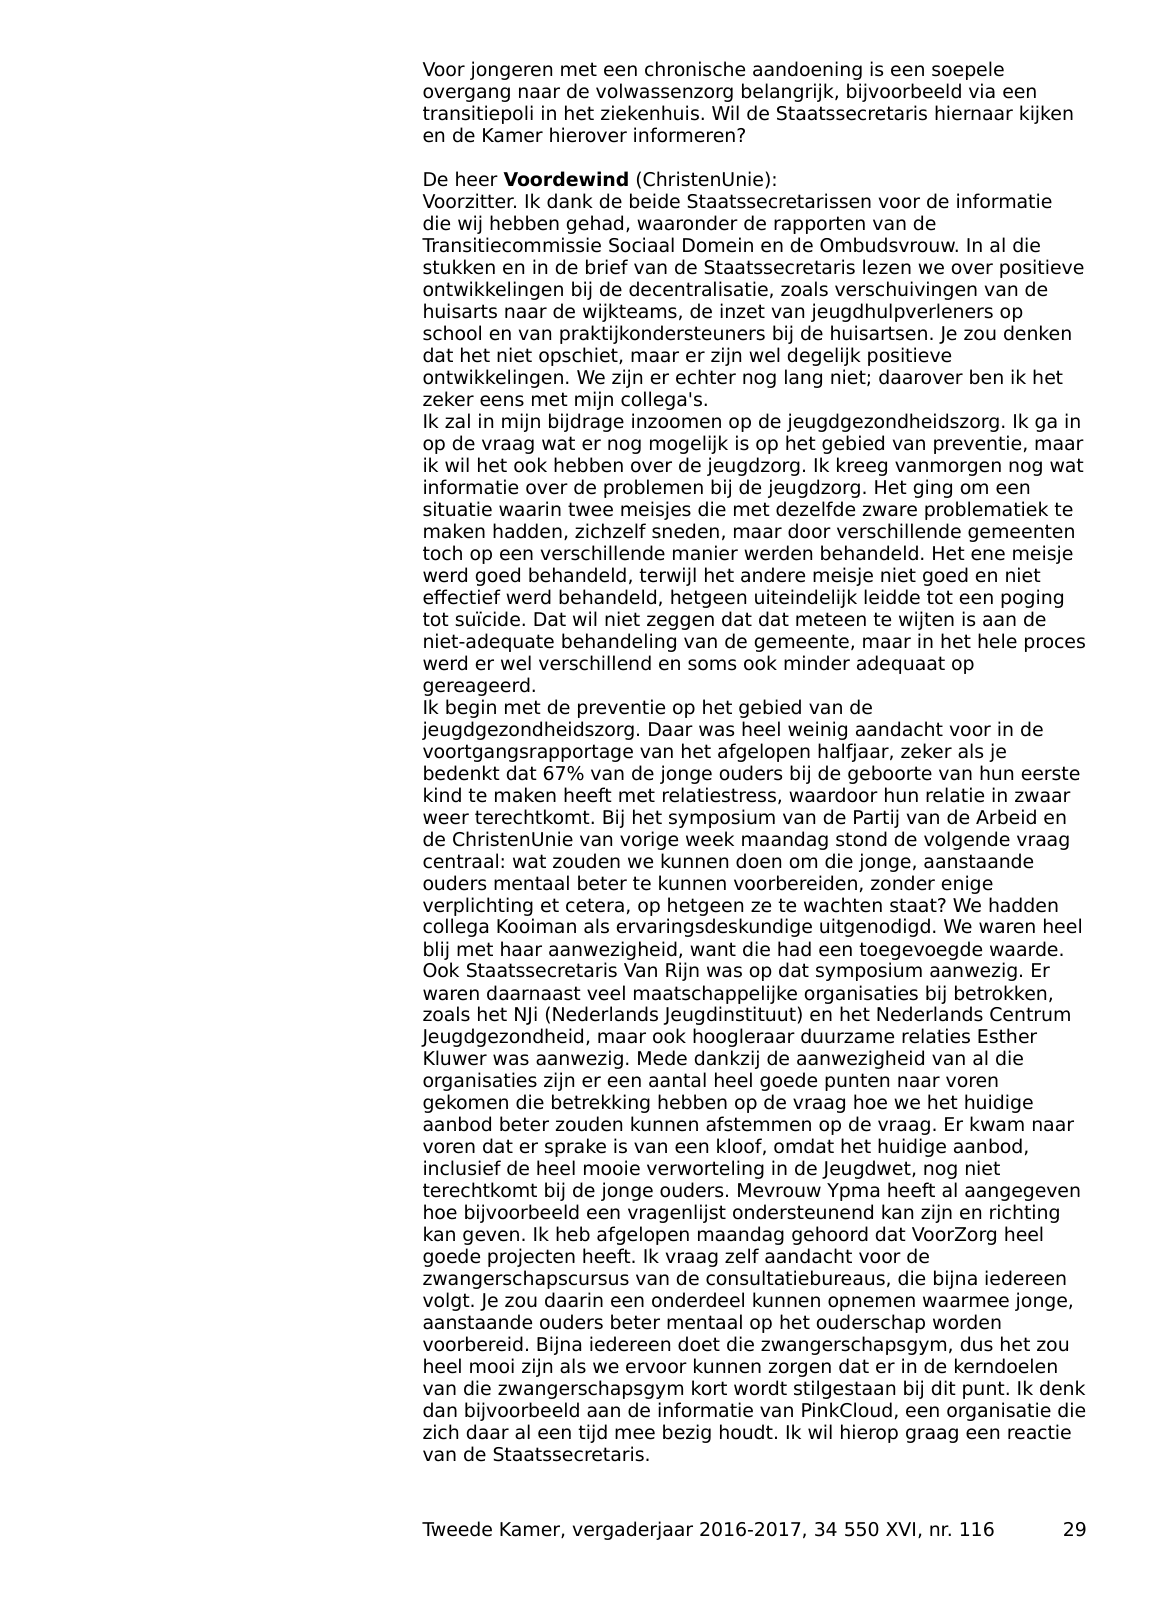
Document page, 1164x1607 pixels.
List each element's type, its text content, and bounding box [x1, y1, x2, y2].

text Voor jongeren met een chronische aandoening is een soepele overgang naar de volwassenzorg belangrijk, bijvoorbeeld via een transitiepoli in het ziekenhuis. Wil de Staatssecretaris hiernaar kijken en de Kamer hierover informeren? [422, 59, 1087, 147]
text Ik begin met de preventie op het gebied van de jeugdgezondheidszorg. Daar was heel weinig aandacht voor in de voortgangsrapportage van het afgelopen halfjaar, zeker als je bedenkt dat 67% van de jonge ouders bij de geboorte van hun eerste kind te maken heeft met relatiestress, waardoor hun relatie in zwaar weer terechtkomt. Bij het symposium van de Partij van de Arbeid en de ChristenUnie van vorige week maandag stond de volgende vraag centraal: wat zouden we kunnen doen om die jonge, aanstaande ouders mentaal beter te kunnen voorbereiden, zonder enige verplichting et cetera, op hetgeen ze te wachten staat? We hadden collega Kooiman als ervaringsdeskundige uitgenodigd. We waren heel blij met haar aanwezigheid, want die had een toegevoegde waarde. Ook Staatssecretaris Van Rijn was op dat symposium aanwezig. Er waren daarnaast veel maatschappelijke organisaties bij betrokken, zoals het NJi (Nederlands Jeugdinstituut) en het Nederlands Centrum Jeugdgezondheid, maar ook hoogleraar duurzame relaties Esther Kluwer was aanwezig. Mede dankzij de aanwezigheid van al die organisaties zijn er een aantal heel goede punten naar voren gekomen die betrekking hebben op de vraag hoe we het huidige aanbod beter zouden kunnen afstemmen op de vraag. Er kwam naar voren dat er sprake is van een kloof, omdat het huidige aanbod, inclusief de heel mooie verworteling in de Jeugdwet, nog niet terechtkomt bij de jonge ouders. Mevrouw Ypma heeft al aangegeven hoe bijvoorbeeld een vragenlijst ondersteunend kan zijn en richting kan geven. Ik heb afgelopen maandag gehoord dat VoorZorg heel goede projecten heeft. Ik vraag zelf aandacht voor de zwangerschapscursus van de consultatiebureaus, die bijna iedereen volgt. Je zou daarin een onderdeel kunnen opnemen waarmee jonge, aanstaande ouders beter mentaal op het ouderschap worden voorbereid. Bijna iedereen doet die zwangerschapsgym, dus het zou heel mooi zijn als we ervoor kunnen zorgen dat er in de kerndoelen van die zwangerschapsgym kort wordt stilgestaan bij dit punt. Ik denk dan bijvoorbeeld aan de informatie van PinkCloud, een organisatie die zich daar al een tijd mee bezig houdt. Ik wil hierop graag een reactie van de Staatssecretaris. [422, 697, 1087, 1466]
text De heer Voordewind (ChristenUnie): [422, 169, 1087, 191]
text Ik zal in mijn bijdrage inzoomen op de jeugdgezondheidszorg. Ik ga in op de vraag wat er nog mogelijk is op het gebied van preventie, maar ik wil het ook hebben over de jeugdzorg. Ik kreeg vanmorgen nog wat informatie over de problemen bij de jeugdzorg. Het ging om een situatie waarin twee meisjes die met dezelfde zware problematiek te maken hadden, zichzelf sneden, maar door verschillende gemeenten toch op een verschillende manier werden behandeld. Het ene meisje werd goed behandeld, terwijl het andere meisje niet goed en niet effectief werd behandeld, hetgeen uiteindelijk leidde tot een poging tot suïcide. Dat wil niet zeggen dat dat meteen te wijten is aan de niet-adequate behandeling van de gemeente, maar in het hele proces werd er wel verschillend en soms ook minder adequaat op gereageerd. [422, 411, 1087, 697]
text Voorzitter. Ik dank de beide Staatssecretarissen voor de informatie die wij hebben gehad, waaronder de rapporten van de Transitiecommissie Sociaal Domein en de Ombudsvrouw. In al die stukken en in de brief van de Staatssecretaris lezen we over positieve ontwikkelingen bij de decentralisatie, zoals verschuivingen van de huisarts naar de wijkteams, de inzet van jeugdhulpverleners op school en van praktijkondersteuners bij de huisartsen. Je zou denken dat het niet opschiet, maar er zijn wel degelijk positieve ontwikkelingen. We zijn er echter nog lang niet; daarover ben ik het zeker eens met mijn collega's. [422, 191, 1087, 411]
